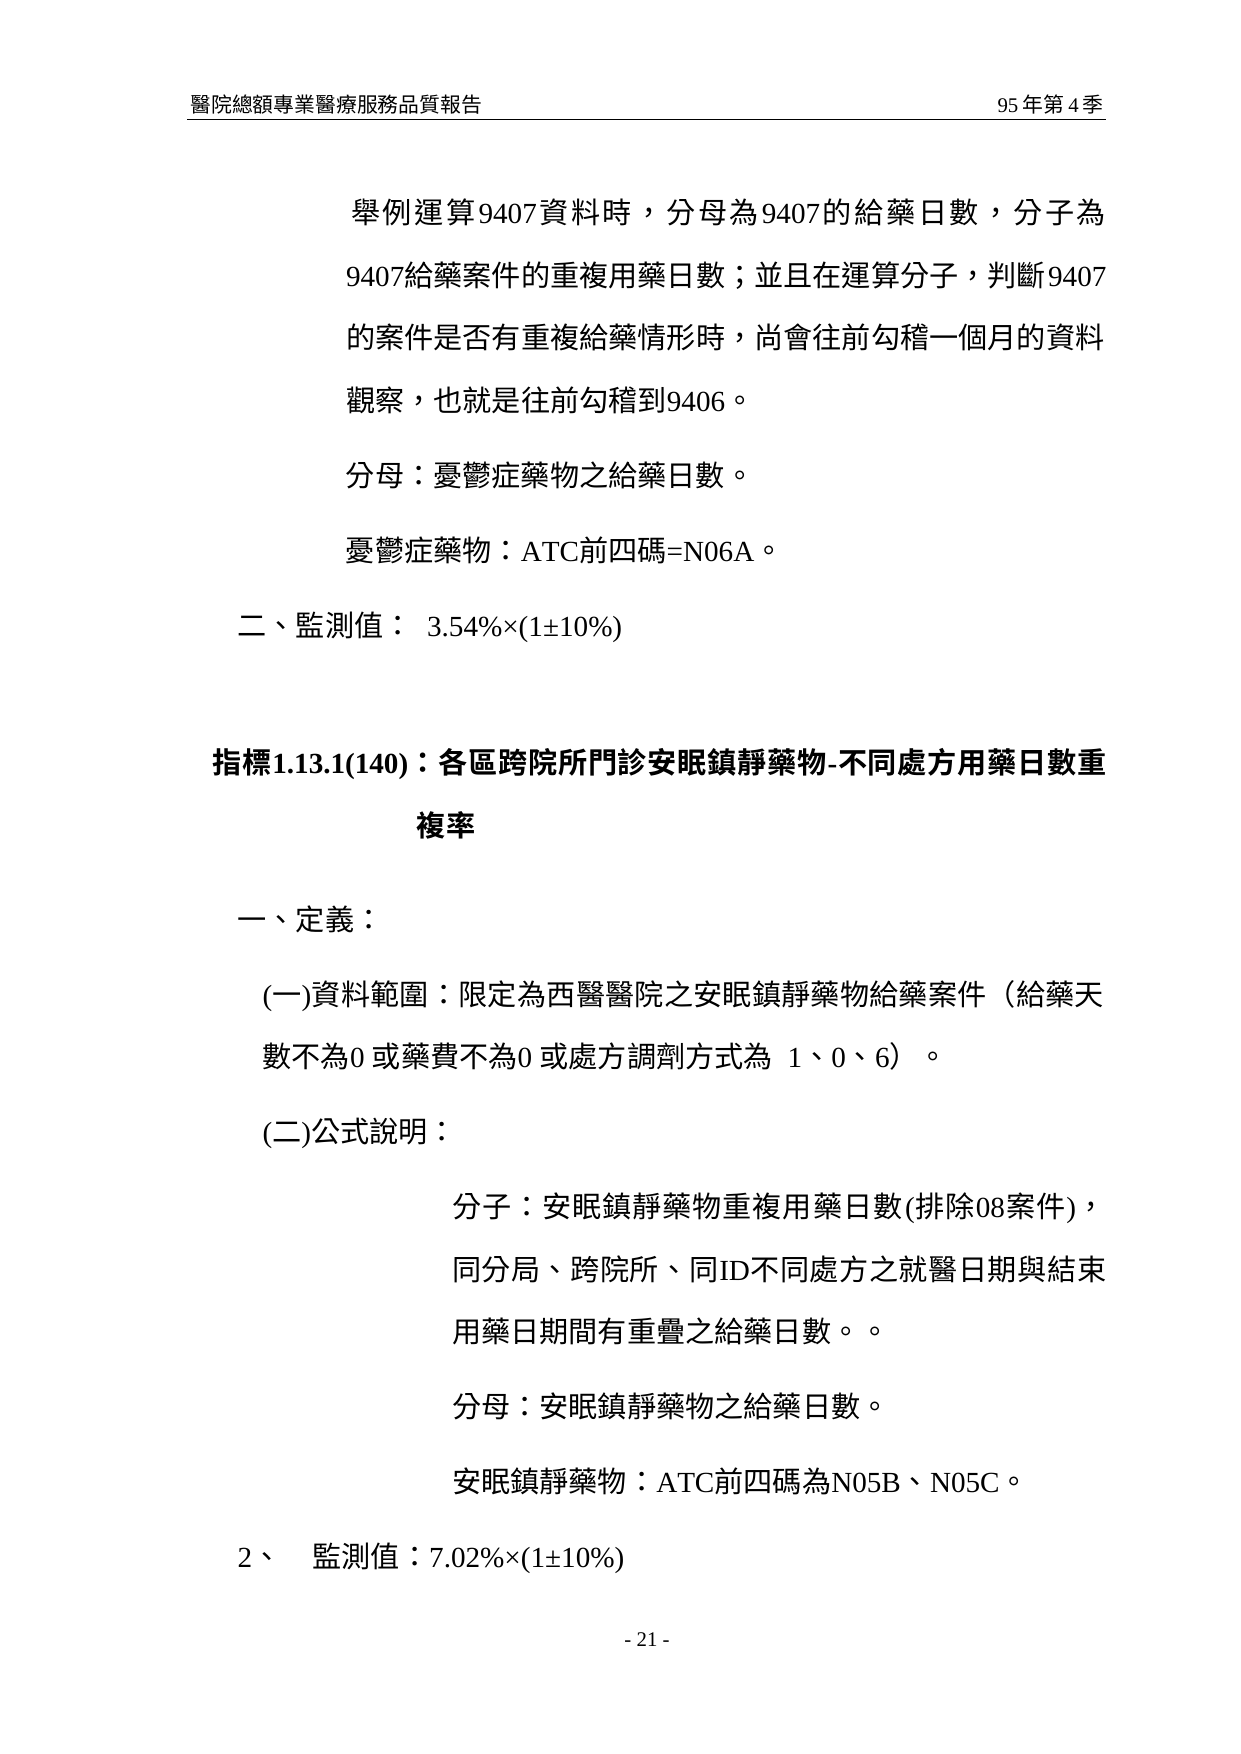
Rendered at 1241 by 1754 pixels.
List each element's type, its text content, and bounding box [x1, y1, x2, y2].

text 憂鬱症藥物：ATC前四碼=N06A。 [287, 507, 1106, 569]
text (二)公式說明： [262, 1088, 1106, 1151]
text (一)資料範圍：限定為西醫醫院之安眠鎮靜藥物給藥案件（給藥天數不 為0 或藥費不為0 或處方調劑方式為 1、0、6）。 [262, 951, 1106, 1076]
text 分子：安眠鎮靜藥物重複用藥日數(排除08案件)，同分局、跨院所、同ID不同處方之就醫日期與結束用藥日期間有重疊之給藥日數。。 [452, 1163, 1106, 1351]
text 指標1.13.1(140)：各區跨院所門診安眠鎮靜藥物-不同處方用藥日數重複率 [212, 719, 1106, 844]
text 一、定義： [237, 876, 1106, 938]
text 分母：安眠鎮靜藥物之給藥日數。 [452, 1363, 1106, 1426]
text 分母：憂鬱症藥物之給藥日數。 [287, 432, 1106, 494]
text 舉例運算9407資料時，分母為9407的給藥日數，分子為9407給藥案件的重複用藥日數；並且在運算分子，判斷9407的案件是否有重複給藥情形時，尚會往前勾稽一個月的資料觀察，也就是往前勾稽到9406。 [346, 169, 1106, 419]
text 二、監測值： 3.54%×(1±10%) [237, 582, 1106, 644]
text 安眠鎮靜藥物：ATC前四碼為N05B、N05C。 [452, 1438, 1106, 1501]
list 監測值：7.02%×(1±10%) [237, 1513, 1106, 1576]
